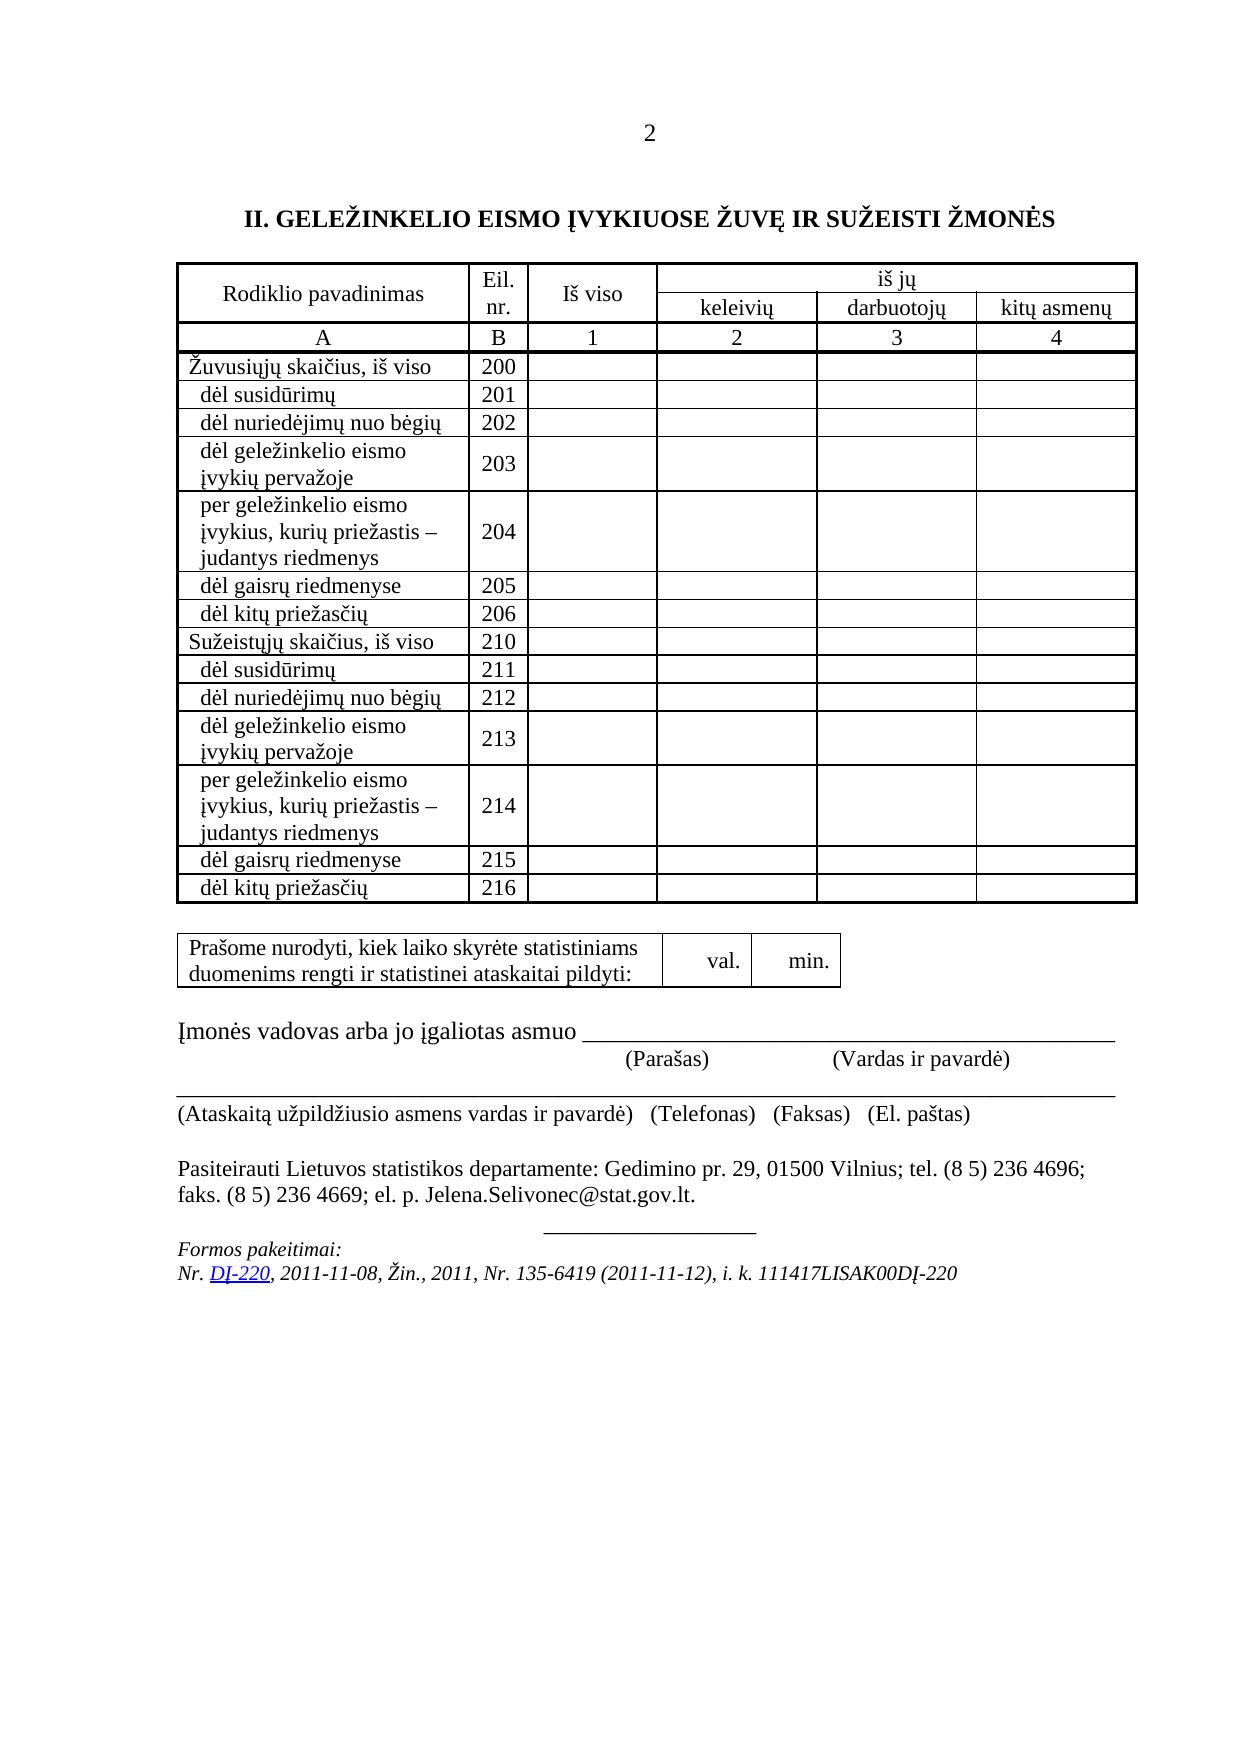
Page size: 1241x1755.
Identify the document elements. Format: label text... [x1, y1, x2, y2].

table_cell [658, 847, 816, 873]
table_cell 204 [470, 492, 527, 571]
table_cell [977, 437, 1135, 490]
table_cell 210 [470, 628, 527, 654]
text (Parašas) (Vardas ir pavardė) [625, 1045, 1122, 1071]
table_cell per geležinkelio eismo įvykius, kurių priežastis – judantys riedmenys [179, 492, 468, 571]
table_cell per geležinkelio eismo įvykius, kurių priežastis – judantys riedmenys [179, 766, 468, 845]
text _________________ [177, 1208, 1122, 1237]
table_cell 213 [470, 712, 527, 764]
table_cell 1 [529, 324, 656, 350]
table_cell [658, 572, 816, 598]
table_cell [818, 847, 976, 873]
text II. Geležinkelio eismo įvykiuose žuvę ir sužeisti žmonės [177, 204, 1122, 233]
table_cell [658, 628, 816, 654]
table_cell [658, 354, 816, 380]
table_cell [658, 656, 816, 682]
table_cell [529, 684, 656, 710]
table_cell 3 [818, 324, 976, 350]
table_cell [977, 656, 1135, 682]
table_cell [529, 766, 656, 845]
table_cell [818, 572, 976, 598]
table_cell [818, 684, 976, 710]
table_cell [818, 600, 976, 626]
table_cell [658, 492, 816, 571]
table_cell [529, 600, 656, 626]
table_cell [818, 628, 976, 654]
table_cell Žuvusiųjų skaičius, iš viso [179, 354, 468, 380]
table_cell [529, 875, 656, 901]
table_cell [977, 409, 1135, 436]
table_cell [818, 766, 976, 845]
text Nr. DĮ-220, 2011-11-08, Žin., 2011, Nr. 135-6419 (2011-11-12), i. k. 111417LISAK00DĮ-220 [177, 1261, 1122, 1285]
table_cell kitų asmenų [977, 293, 1135, 321]
table_cell 216 [470, 875, 527, 901]
table_cell [818, 712, 976, 764]
table_cell [529, 409, 656, 436]
table_cell 200 [470, 354, 527, 380]
table_cell [977, 875, 1135, 901]
table_cell [529, 492, 656, 571]
table_header Prašome nurodyti, kiek laiko skyrėte statistiniams duomenims rengti ir statistinei ataskaitai pildyti: [178, 934, 662, 986]
table_cell [977, 572, 1135, 598]
table_header [841, 933, 1122, 986]
table_cell darbuotojų [818, 293, 976, 321]
table_cell [658, 437, 816, 490]
table_cell 212 [470, 684, 527, 710]
table_cell [818, 437, 976, 490]
table_cell [818, 354, 976, 380]
table_cell [529, 712, 656, 764]
table_cell [658, 381, 816, 408]
table_cell [818, 381, 976, 408]
table_cell [529, 354, 656, 380]
table_header Rodiklio pavadinimas [179, 265, 468, 321]
table_cell dėl geležinkelio eismo įvykių pervažoje [179, 437, 468, 490]
table_cell [977, 354, 1135, 380]
table_cell 214 [470, 766, 527, 845]
table_cell [658, 684, 816, 710]
table_header Eil. nr. [470, 265, 527, 321]
table_cell 201 [470, 381, 527, 408]
table_header iš jų [658, 265, 1135, 291]
table_cell 2 [658, 324, 816, 350]
table_cell keleivių [658, 293, 816, 321]
text (Ataskaitą užpildžiusio asmens vardas ir pavardė) (Telefonas) (Faksas) (El. paštas) [177, 1100, 1122, 1126]
table_cell dėl geležinkelio eismo įvykių pervažoje [179, 712, 468, 764]
table_cell [529, 572, 656, 598]
table_cell dėl nuriedėjimų nuo bėgių [179, 409, 468, 436]
table_header min. [752, 934, 840, 986]
table_cell [977, 492, 1135, 571]
table_cell [529, 628, 656, 654]
table_cell [658, 766, 816, 845]
table_cell dėl gaisrų riedmenyse [179, 847, 468, 873]
table_cell 215 [470, 847, 527, 873]
table_cell dėl susidūrimų [179, 656, 468, 682]
table_cell [977, 847, 1135, 873]
table_header Iš viso [529, 265, 656, 321]
table_cell 202 [470, 409, 527, 436]
table_cell 206 [470, 600, 527, 626]
table_cell [658, 875, 816, 901]
table_cell A [179, 324, 468, 350]
text Formos pakeitimai: [177, 1237, 1122, 1261]
table_cell [977, 600, 1135, 626]
table_cell [658, 409, 816, 436]
table_cell [977, 684, 1135, 710]
table_cell [818, 492, 976, 571]
table_cell [529, 656, 656, 682]
table_cell [529, 847, 656, 873]
table_cell [977, 381, 1135, 408]
table_cell B [470, 324, 527, 350]
table_cell [658, 600, 816, 626]
table_cell 211 [470, 656, 527, 682]
table_cell [529, 437, 656, 490]
table_cell 4 [977, 324, 1135, 350]
table_cell dėl susidūrimų [179, 381, 468, 408]
table_cell dėl kitų priežasčių [179, 875, 468, 901]
table_cell Sužeistųjų skaičius, iš viso [179, 628, 468, 654]
text Pasiteirauti Lietuvos statistikos departamente: Gedimino pr. 29, 01500 Vilnius; tel. (8 5) 236 4696; faks. (8 5) 236 4669; el. p. Jelena.Selivonec@stat.gov.lt. [177, 1155, 1122, 1208]
table_cell [977, 766, 1135, 845]
table_cell [977, 712, 1135, 764]
table_cell [818, 656, 976, 682]
table_cell dėl gaisrų riedmenyse [179, 572, 468, 598]
table_cell dėl nuriedėjimų nuo bėgių [179, 684, 468, 710]
text Įmonės vadovas arba jo įgaliotas asmuo [177, 1016, 1122, 1045]
table_cell [658, 712, 816, 764]
table_cell 205 [470, 572, 527, 598]
table_cell [818, 409, 976, 436]
table_cell [529, 381, 656, 408]
table_cell [977, 628, 1135, 654]
table_cell 203 [470, 437, 527, 490]
table_cell [818, 875, 976, 901]
table_cell dėl kitų priežasčių [179, 600, 468, 626]
table_header val. [663, 934, 751, 986]
